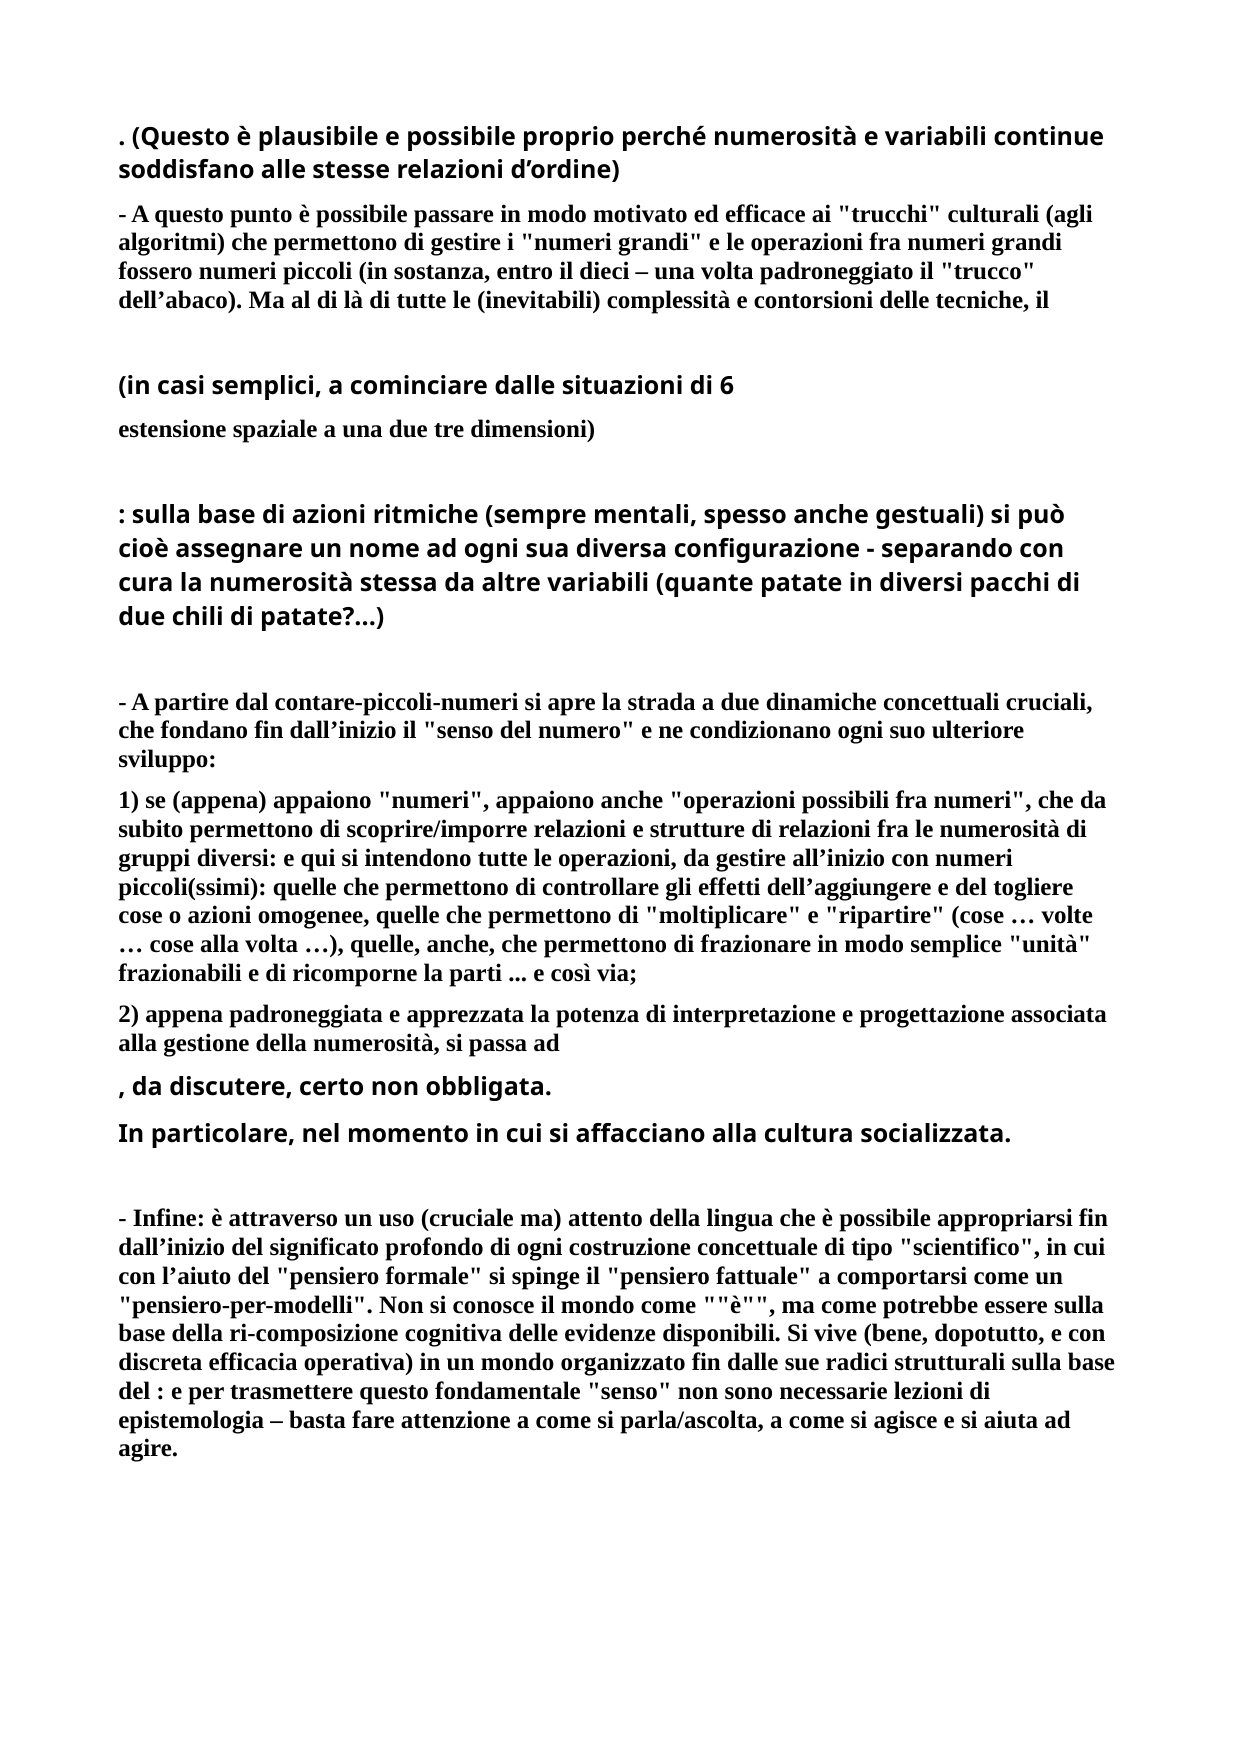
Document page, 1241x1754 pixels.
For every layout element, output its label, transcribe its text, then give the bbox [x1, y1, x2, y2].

text - Infine: è attraverso un uso (cruciale ma) attento della lingua che è possibile appropriarsi fin dall’inizio del significato profondo di ogni costruzione concettuale di tipo "scientifico", in cui con l’aiuto del "pensiero formale" si spinge il "pensiero fattuale" a comportarsi come un "pensiero-per-modelli". Non si conosce il mondo come ""è"", ma come potrebbe essere sulla base della ri-composizione cognitiva delle evidenze disponibili. Si vive (bene, dopotutto, e con discreta efficacia operativa) in un mondo organizzato fin dalle sue radici strutturali sulla base del : e per trasmettere questo fondamentale "senso" non sono necessarie lezioni di epistemologia – basta fare attenzione a come si parla/ascolta, a come si agisce e si aiuta ad agire. [118, 1203, 1122, 1462]
text , da discutere, certo non obbligata. [118, 1069, 1122, 1103]
text 1) se (appena) appaiono "numeri", appaiono anche "operazioni possibili fra numeri", che da subito permettono di scoprire/imporre relazioni e strutture di relazioni fra le numerosità di gruppi diversi: e qui si intendono tutte le operazioni, da gestire all’inizio con numeri piccoli(ssimi): quelle che permettono di controllare gli effetti dell’aggiungere e del togliere cose o azioni omogenee, quelle che permettono di "moltiplicare" e "ripartire" (cose … volte … cose alla volta …), quelle, anche, che permettono di frazionare in modo semplice "unità" frazionabili e di ricomporne la parti ... e così via; [118, 785, 1122, 987]
text estensione spaziale a una due tre dimensioni) [118, 414, 1122, 443]
text (in casi semplici, a cominciare dalle situazioni di 6 [118, 367, 1122, 402]
text . (Questo è plausibile e possibile proprio perché numerosità e variabili continue soddisfano alle stesse relazioni d’ordine) [118, 118, 1122, 186]
text In particolare, nel momento in cui si affacciano alla cultura socializzata. [118, 1116, 1122, 1150]
text - A questo punto è possibile passare in modo motivato ed efficace ai "trucchi" culturali (agli algoritmi) che permettono di gestire i "numeri grandi" e le operazioni fra numeri grandi fossero numeri piccoli (in sostanza, entro il dieci – una volta padroneggiato il "trucco" dell’abaco). Ma al di là di tutte le (inevitabili) complessità e contorsioni delle tecniche, il [118, 199, 1122, 314]
text 2) appena padroneggiata e apprezzata la potenza di interpretazione e progettazione associata alla gestione della numerosità, si passa ad [118, 999, 1122, 1057]
text : sulla base di azioni ritmiche (sempre mentali, spesso anche gestuali) si può cioè assegnare un nome ad ogni sua diversa configurazione - separando con cura la numerosità stessa da altre variabili (quante patate in diversi pacchi di due chili di patate?...) [118, 497, 1122, 633]
text - A partire dal contare-piccoli-numeri si apre la strada a due dinamiche concettuali cruciali, che fondano fin dall’inizio il "senso del numero" e ne condizionano ogni suo ulteriore sviluppo: [118, 687, 1122, 773]
